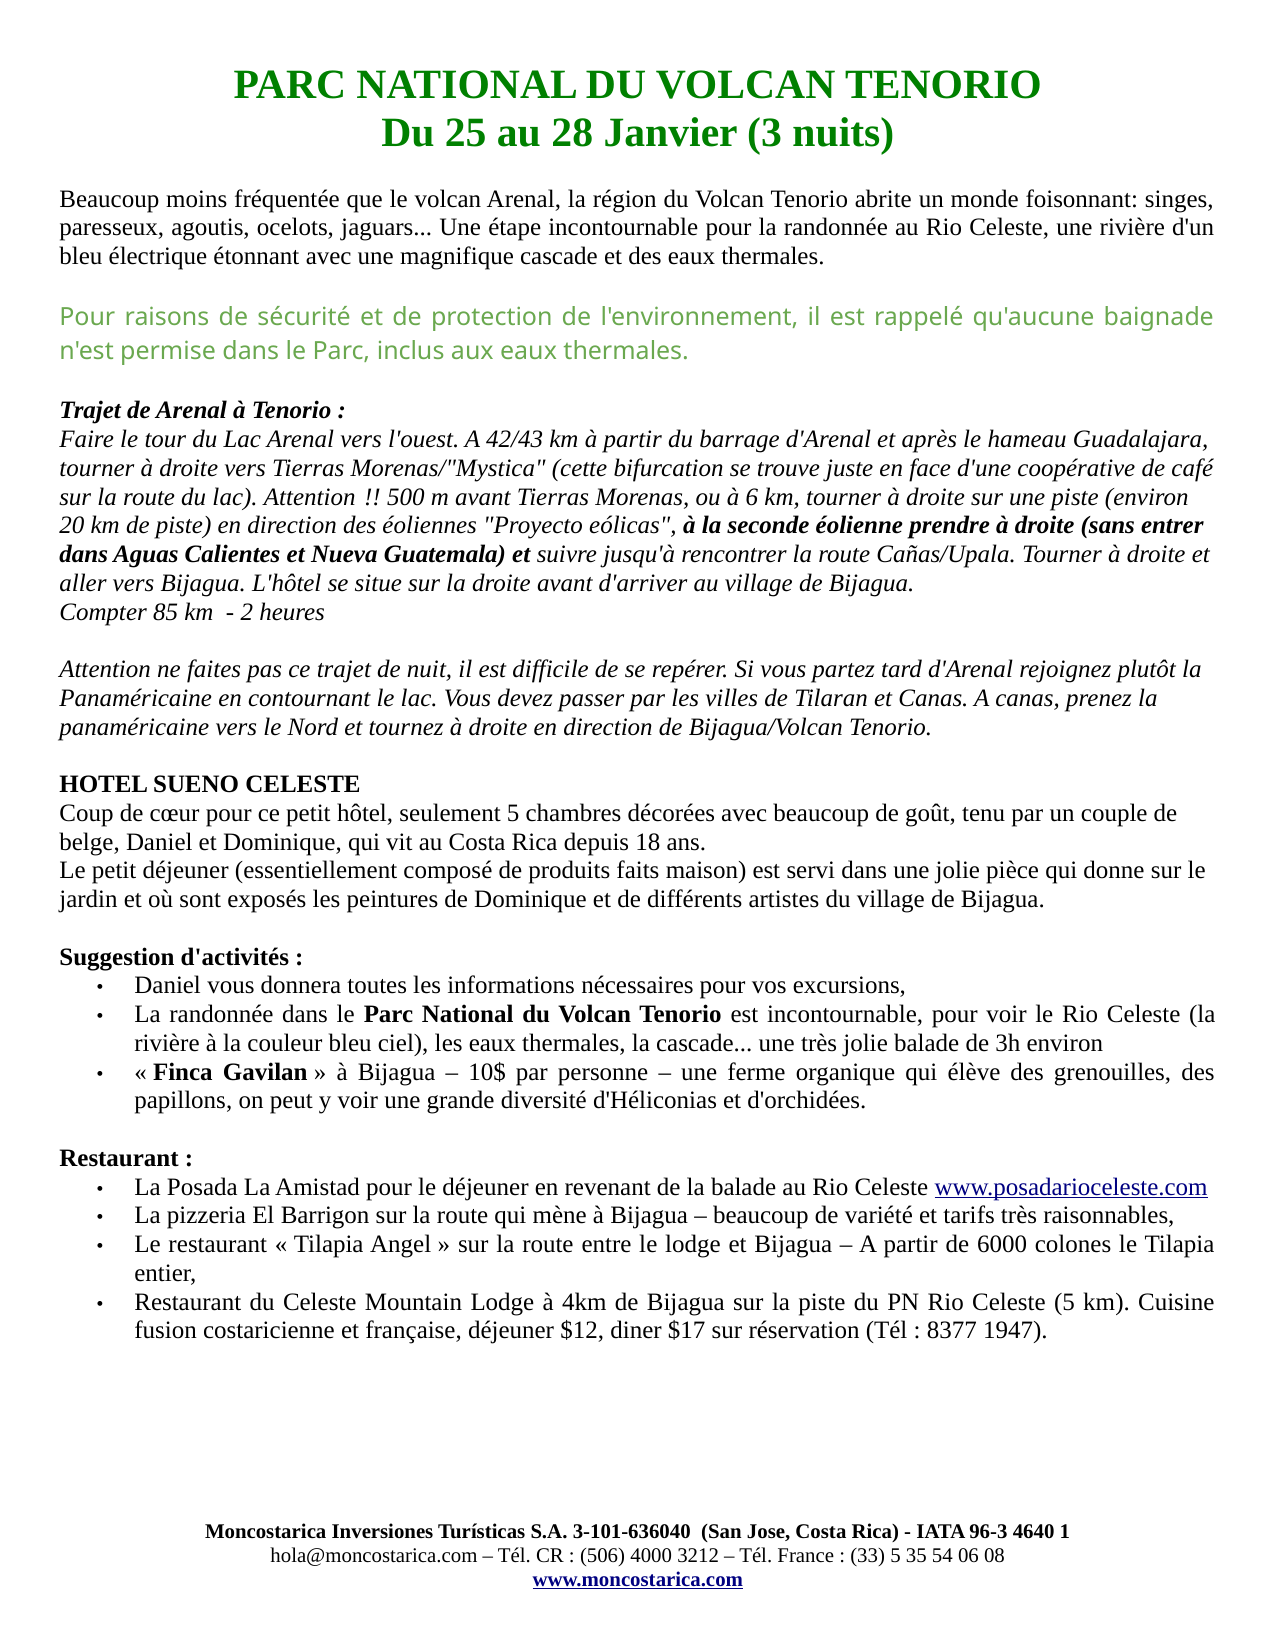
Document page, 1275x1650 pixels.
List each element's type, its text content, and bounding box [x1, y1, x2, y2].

text Faire le tour du Lac Arenal vers l'ouest. A 42/43 km à partir du barrage d'Arenal et après le hameau Guadalajara, tourner à droite vers Tierras Morenas/"Mystica" (cette bifurcation se trouve juste en face d'une coopérative de café sur la route du lac). Attention !! 500 m avant Tierras Morenas, ou à 6 km, tourner à droite sur une piste (environ 20 km de piste) en direction des éoliennes "Proyecto eólicas", à la seconde éolienne prendre à droite (sans entrer dans Aguas Calientes et Nueva Guatemala) et suivre jusqu'à rencontrer la route Cañas/Upala. Tourner à droite et aller vers Bijagua. L'hôtel se situe sur la droite avant d'arriver au village de Bijagua. [59, 424, 1216, 597]
text Suggestion d'activités : [59, 942, 1216, 971]
text Attention ne faites pas ce trajet de nuit, il est difficile de se repérer. Si vous partez tard d'Arenal rejoignez plutôt la Panaméricaine en contournant le lac. Vous devez passer par les villes de Tilaran et Canas. A canas, prenez la panaméricaine vers le Nord et tournez à droite en direction de Bijagua/Volcan Tenorio. [59, 654, 1216, 741]
text Beaucoup moins fréquentée que le volcan Arenal, la région du Volcan Tenorio abrite un monde foisonnant: singes, paresseux, agoutis, ocelots, jaguars... Une étape incontournable pour la randonnée au Rio Celeste, une rivière d'un bleu électrique étonnant avec une magnifique cascade et des eaux thermales. [59, 184, 1216, 270]
text Pour raisons de sécurité et de protection de l'environnement, il est rappelé qu'aucune baignade n'est permise dans le Parc, inclus aux eaux thermales. [59, 299, 1216, 367]
text Compter 85 km - 2 heures [59, 597, 1216, 626]
list La randonnée dans le Parc National du Volcan Tenorio est incontournable, pour voir le Rio Celeste (la rivière à la couleur bleu ciel), les eaux thermales, la cascade... une très jolie balade de 3h environ [97, 999, 1216, 1057]
text Trajet de Arenal à Tenorio : [59, 396, 1216, 424]
list La pizzeria El Barrigon sur la route qui mène à Bijagua – beaucoup de variété et tarifs très raisonnables, [97, 1201, 1216, 1229]
list Daniel vous donnera toutes les informations nécessaires pour vos excursions, [97, 971, 1216, 999]
list Le restaurant « Tilapia Angel » sur la route entre le lodge et Bijagua – A partir de 6000 colones le Tilapia entier, [97, 1229, 1216, 1287]
list « Finca Gavilan » à Bijagua – 10$ par personne – une ferme organique qui élève des grenouilles, des papillons, on peut y voir une grande diversité d'Héliconias et d'orchidées. [97, 1057, 1216, 1114]
text Du 25 au 28 Janvier (3 nuits) [59, 107, 1216, 155]
text Coup de cœur pour ce petit hôtel, seulement 5 chambres décorées avec beaucoup de goût, tenu par un couple de belge, Daniel et Dominique, qui vit au Costa Rica depuis 18 ans. [59, 798, 1216, 856]
list Restaurant du Celeste Mountain Lodge à 4km de Bijagua sur la piste du PN Rio Celeste (5 km). Cuisine fusion costaricienne et française, déjeuner $12, diner $17 sur réservation (Tél : 8377 1947). [97, 1287, 1216, 1344]
text Le petit déjeuner (essentiellement composé de produits faits maison) est servi dans une jolie pièce qui donne sur le jardin et où sont exposés les peintures de Dominique et de différents artistes du village de Bijagua. [59, 856, 1216, 913]
list La Posada La Amistad pour le déjeuner en revenant de la balade au Rio Celeste www.posadarioceleste.com [97, 1172, 1216, 1201]
text HOTEL SUENO CELESTE [59, 769, 1216, 798]
text PARC NATIONAL DU VOLCAN TENORIO [59, 59, 1216, 107]
text Restaurant : [59, 1143, 1216, 1172]
